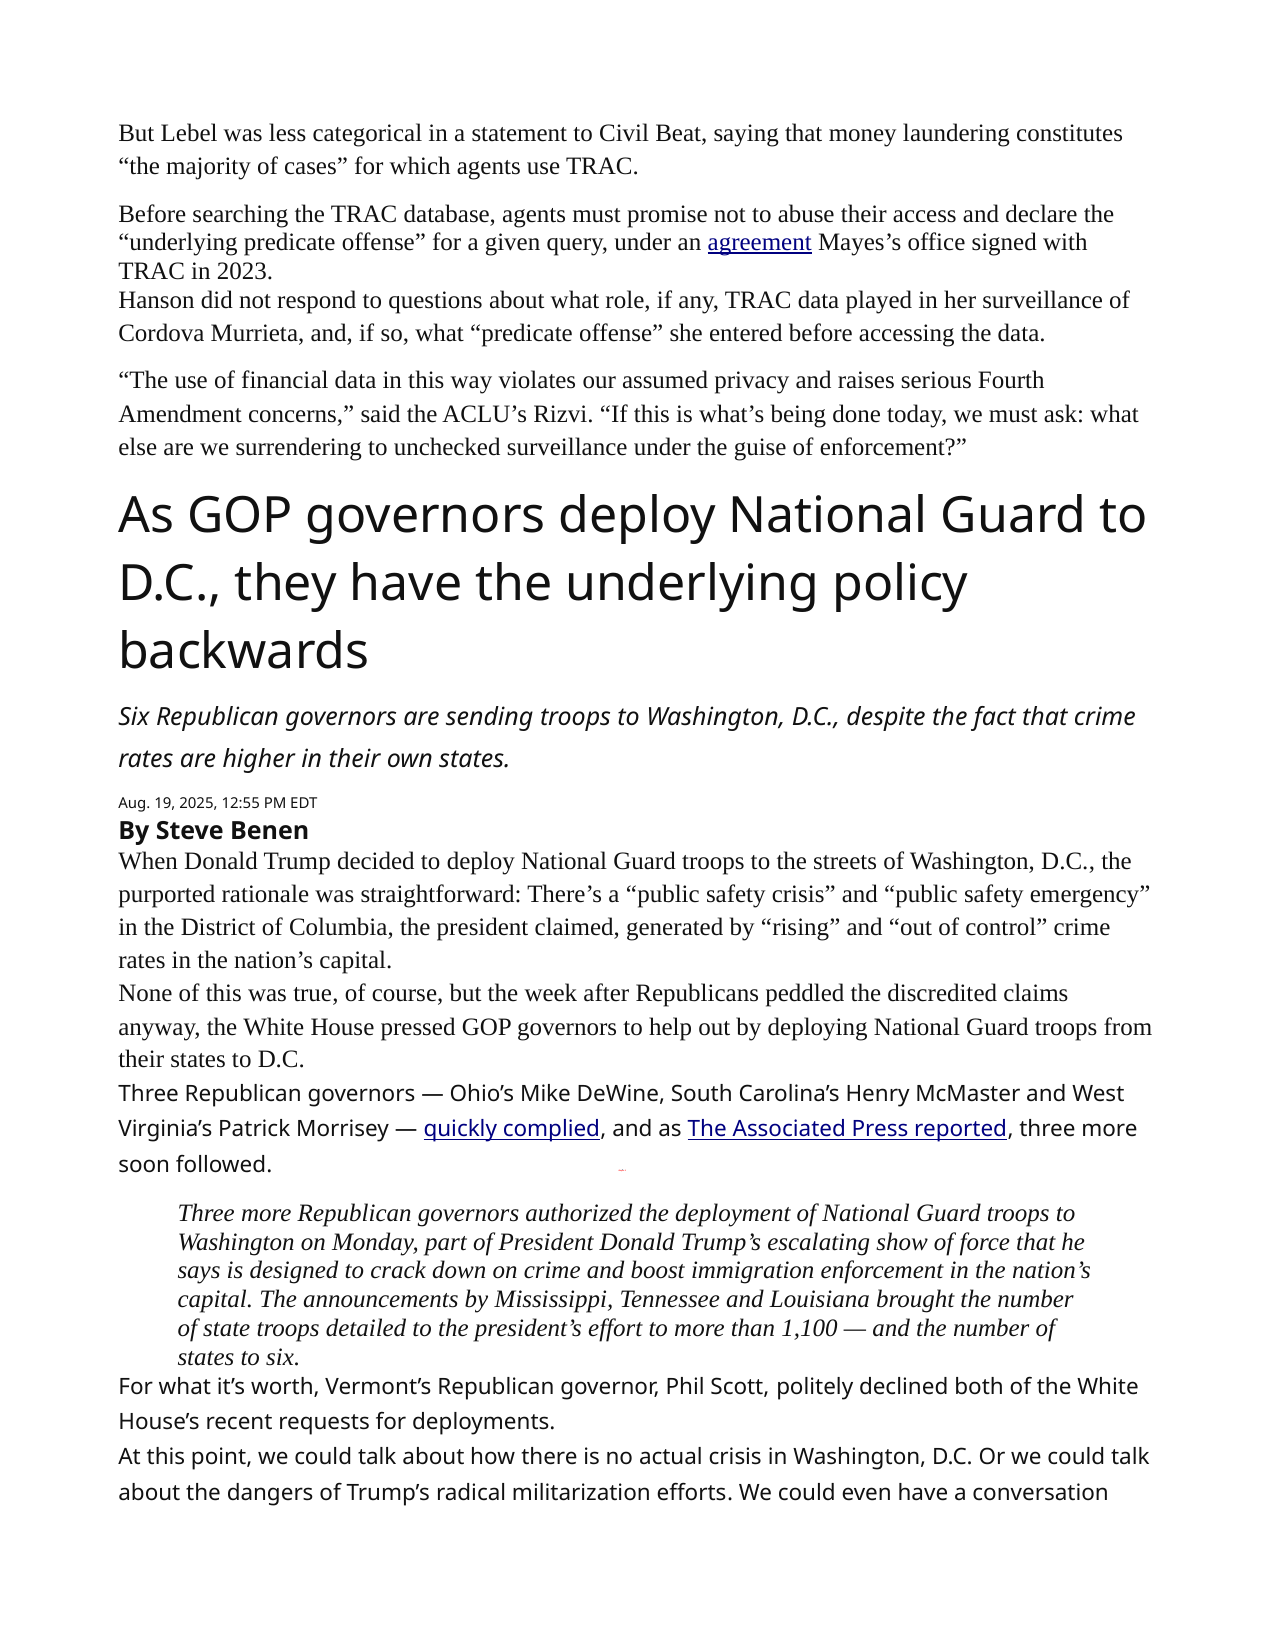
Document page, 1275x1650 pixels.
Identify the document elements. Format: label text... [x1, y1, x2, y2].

text Three Republican governors — Ohio’s Mike DeWine, South Carolina’s Henry McMaster and West Virginia’s Patrick Morrisey — quickly complied, and as The Associated Press reported, three more soon followed. [118, 1078, 1157, 1179]
text When Donald Trump decided to deploy National Guard troops to the streets of Washington, D.C., the purported rationale was straightforward: There’s a “public safety crisis” and “public safety emergency” in the District of Columbia, the president claimed, generated by “rising” and “out of control” crime rates in the nation’s capital. [118, 846, 1157, 974]
text Before searching the TRAC database, agents must promise not to abuse their access and declare the “underlying predicate offense” for a given query, under an agreement Mayes’s office signed with TRAC in 2023. [118, 199, 1157, 285]
text Aug. 19, 2025, 12:55 PM EDT [118, 784, 1157, 812]
text But Lebel was less categorical in a statement to Civil Beat, saying that money laundering constitutes “the majority of cases” for which agents use TRAC. [118, 118, 1157, 180]
text Hanson did not respond to questions about what role, if any, TRAC data played in her surveillance of Cordova Murrieta, and, if so, what “predicate offense” she entered before accessing the data. [118, 285, 1157, 347]
text For what it’s worth, Vermont’s Republican governor, Phil Scott, politely declined both of the White House’s recent requests for deployments. [118, 1370, 1157, 1436]
text Six Republican governors are sending troops to Washington, D.C., despite the fact that crime rates are higher in their own states. [118, 699, 1157, 775]
text None of this was true, of course, but the week after Republicans peddled the discredited claims anyway, the White House pressed GOP governors to help out by deploying National Guard troops from their states to D.C. [118, 978, 1157, 1073]
text Three more Republican governors authorized the deployment of National Guard troops to Washington on Monday, part of President Donald Trump’s escalating show of force that he says is designed to crack down on crime and boost immigration enforcement in the nation’s capital. The announcements by Mississippi, Tennessee and Louisiana brought the number of state troops detailed to the president’s effort to more than 1,100 — and the number of states to six. [177, 1198, 1098, 1370]
text By Steve Benen [118, 812, 1157, 846]
subtitle As GOP governors deploy National Guard to D.C., they have the underlying policy backwards [118, 479, 1157, 684]
text At this point, we could talk about how there is no actual crisis in Washington, D.C. Or we could talk about the dangers of Trump’s radical militarization efforts. We could even have a conversation [118, 1441, 1157, 1507]
text “The use of financial data in this way violates our assumed privacy and raises serious Fourth Amendment concerns,” said the ACLU’s Rizvi. “If this is what’s being done today, we must ask: what else are we surrendering to unchecked surveillance under the guise of enforcement?” [118, 366, 1157, 460]
